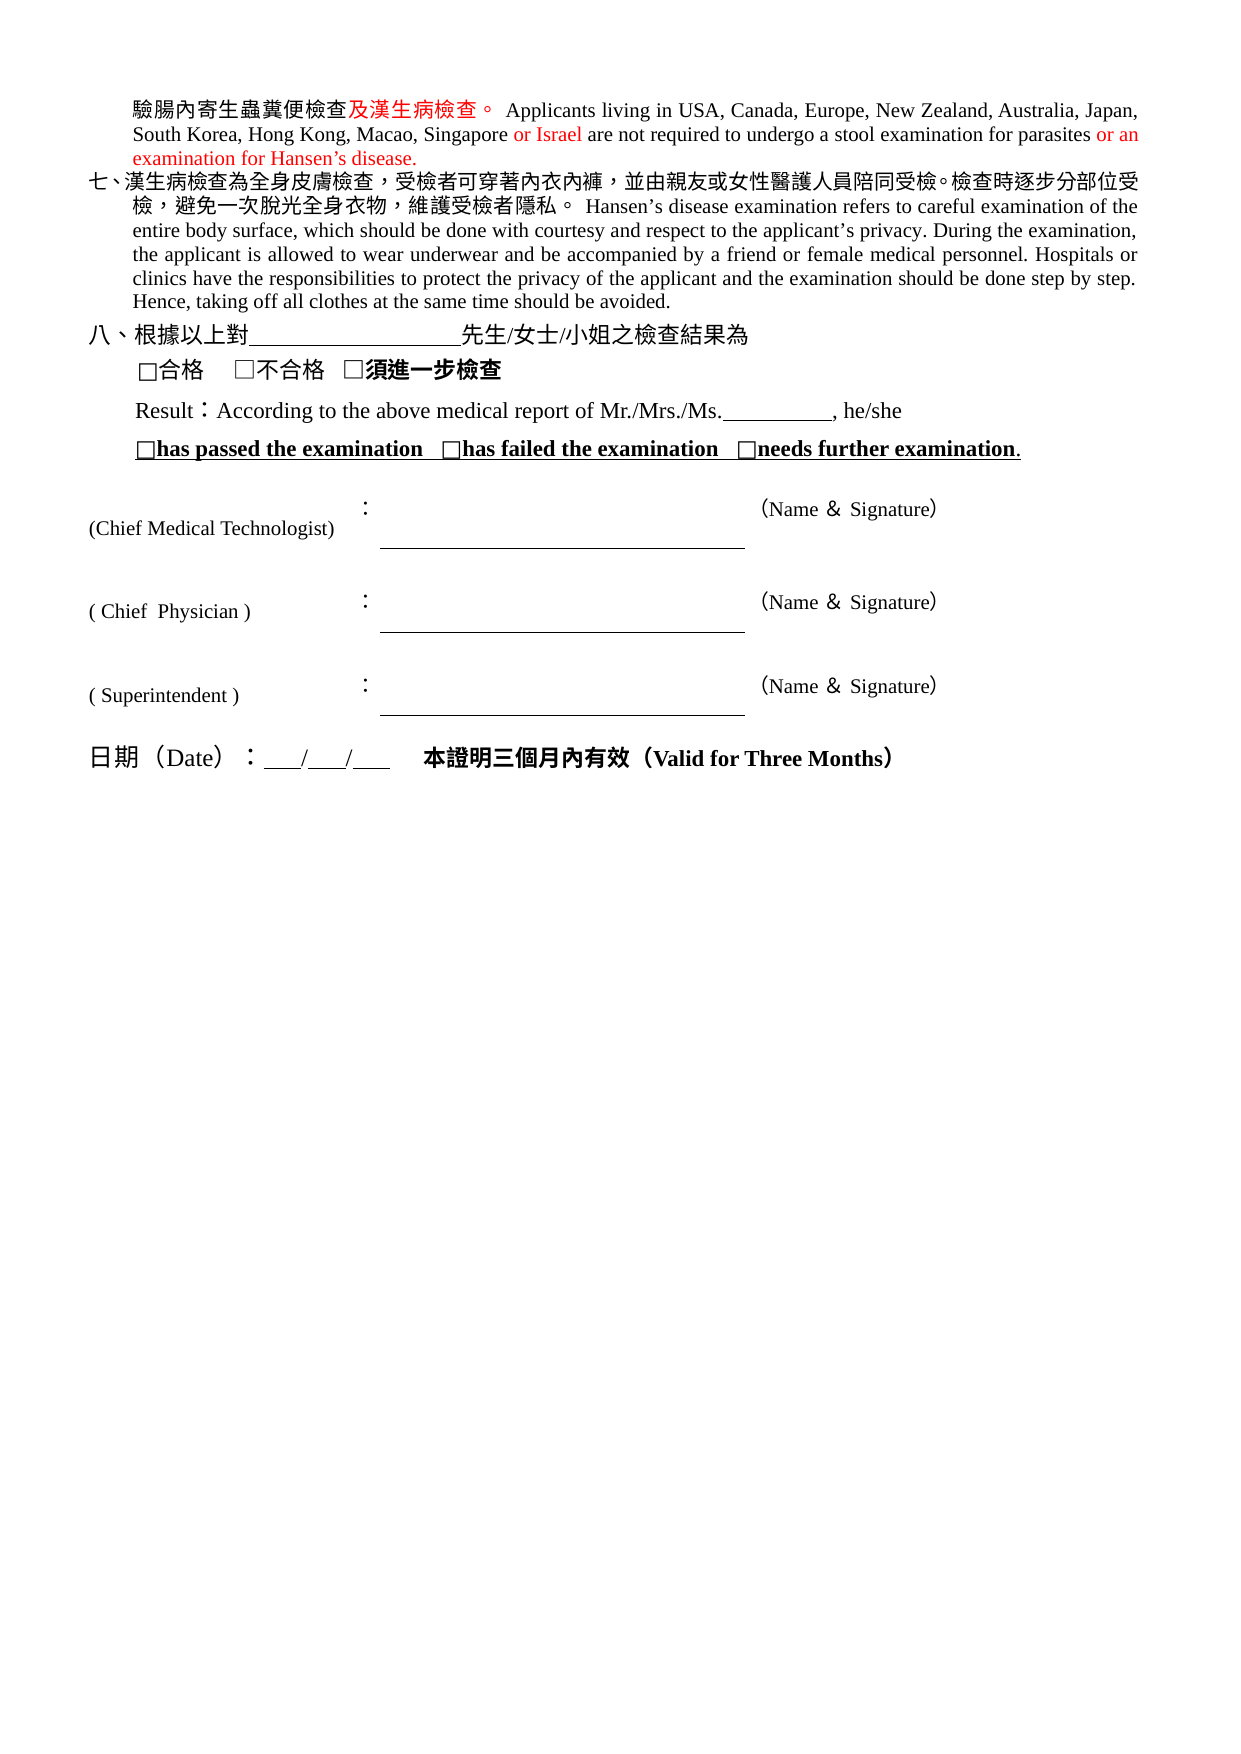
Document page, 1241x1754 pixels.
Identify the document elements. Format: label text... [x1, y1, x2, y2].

table_cell （Name ＆ Signature） [745, 654, 993, 715]
table_cell ( Chief Physician ) [86, 591, 351, 632]
table_cell ( Superintendent ) [86, 674, 351, 715]
table_header [86, 468, 351, 507]
table_header ： [351, 468, 380, 548]
table_cell [745, 548, 993, 570]
table_cell ： [351, 570, 380, 632]
table_cell [86, 570, 351, 591]
table_cell [351, 548, 380, 570]
table_cell [745, 632, 993, 653]
text 八、根據以上對 先生/女士/小姐之檢查結果為 [89, 322, 1127, 349]
text Result：According to the above medical report of Mr./Mrs./Ms. , he/she [135, 388, 1152, 428]
table_cell (Chief Medical Technologist) [86, 508, 351, 548]
table_header （Name ＆ Signature） [745, 468, 993, 548]
table_cell ： [351, 654, 380, 715]
table_cell [380, 633, 745, 653]
table_cell [380, 654, 745, 715]
table_cell [380, 570, 745, 632]
text 日期（Date）： / / 本證明三個月內有效（Valid for Three Months） [89, 736, 1152, 776]
table_cell [351, 632, 380, 653]
table_header [380, 468, 745, 548]
table_cell [86, 548, 351, 570]
text 驗腸內寄生蟲糞便檢查及漢生病檢查。 Applicants living in USA, Canada, Europe, New Zealand, Australia, Japan, South Korea, Hong Kong, Macao, Singapore or Israel are not required to undergo a stool examination for parasites or an examination for Hansen’s disease. [89, 98, 1139, 170]
table_cell [86, 632, 351, 653]
text □has passed the examination □has failed the examination □needs further examination. [135, 428, 1152, 468]
table_cell （Name ＆ Signature） [745, 570, 993, 632]
text 七、漢生病檢查為全身皮膚檢查，受檢者可穿著內衣內褲，並由親友或女性醫護人員陪同受檢。檢查時逐步分部位受檢，避免一次脫光全身衣物，維護受檢者隱私。 Hansen’s disease examination refers to careful examination of the entire body surface, which should be done with courtesy and respect to the applicant’s privacy. During the examination, the applicant is allowed to wear underwear and be accompanied by a friend or female medical personnel. Hospitals or clinics have the responsibilities to protect the privacy of the applicant and the examination should be done step by step. Hence, taking off all clothes at the same time should be avoided. [89, 170, 1139, 314]
table_cell [380, 549, 745, 570]
table_cell [86, 654, 351, 674]
text □合格 □不合格 □須進一步檢查 [137, 349, 1152, 388]
